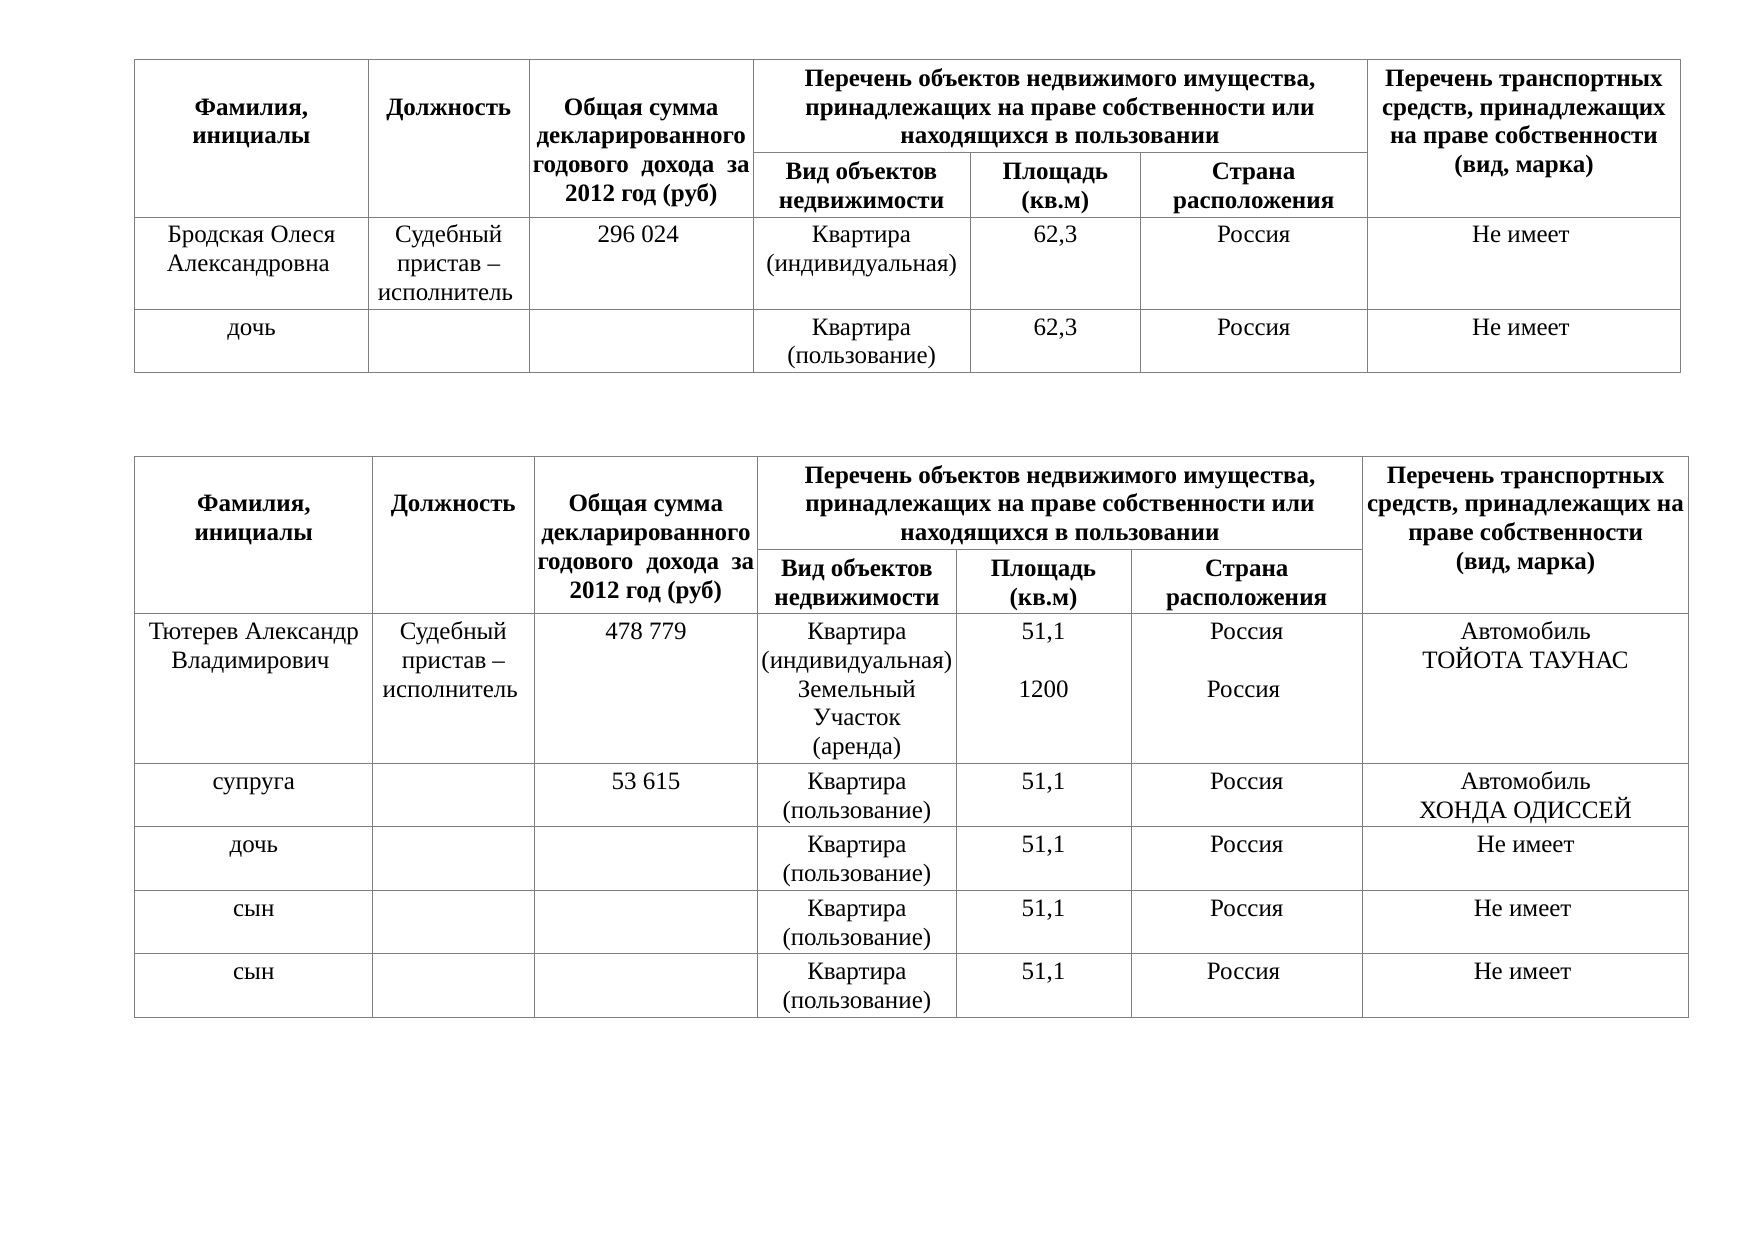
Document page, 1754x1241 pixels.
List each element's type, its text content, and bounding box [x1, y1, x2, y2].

table_cell [535, 954, 757, 1017]
table_cell 51,1 1200 [957, 614, 1131, 763]
table_cell [535, 891, 757, 953]
table_header Фамилия, инициалы [135, 60, 368, 217]
table_cell 51,1 [957, 764, 1131, 826]
table_cell Вид объектов недвижимости [758, 550, 956, 613]
table_cell Квартира (индивидуальная) Земельный Участок (аренда) [758, 614, 956, 763]
table_cell Квартира (пользование) [754, 310, 970, 372]
table_cell Не имеет [1363, 827, 1688, 890]
table_cell Россия [1141, 310, 1367, 372]
table_cell Квартира (пользование) [758, 827, 956, 890]
table_cell супруга [135, 764, 372, 826]
table_cell Бродская Олеся Александровна [135, 218, 368, 309]
table_cell [373, 827, 534, 890]
table_cell Квартира (пользование) [758, 954, 956, 1017]
table_header Перечень транспортных средств, принадлежащих на праве собственности (вид, марка) [1368, 60, 1680, 217]
table_cell [373, 891, 534, 953]
table_cell Автомобиль ТОЙОТА ТАУНАС [1363, 614, 1688, 763]
table_cell Квартира (пользование) [758, 891, 956, 953]
table_cell 51,1 [957, 891, 1131, 953]
table_cell 62,3 [971, 218, 1140, 309]
table_cell Не имеет [1368, 310, 1680, 372]
table_header Должность [373, 457, 534, 613]
table_cell сын [135, 891, 372, 953]
table_cell дочь [135, 827, 372, 890]
table_cell Вид объектов недвижимости [754, 153, 970, 217]
table_cell 51,1 [957, 827, 1131, 890]
table_cell Россия [1132, 891, 1362, 953]
table_cell Не имеет [1363, 891, 1688, 953]
table_header Перечень объектов недвижимого имущества, принадлежащих на праве собственности или находящихся в пользовании [754, 60, 1367, 152]
table_cell 62,3 [971, 310, 1140, 372]
table_cell Не имеет [1363, 954, 1688, 1017]
table_cell Россия [1141, 218, 1367, 309]
table_cell Не имеет [1368, 218, 1680, 309]
table_cell Россия [1132, 764, 1362, 826]
table_header Перечень объектов недвижимого имущества, принадлежащих на праве собственности или находящихся в пользовании [758, 457, 1362, 549]
table_cell Площадь (кв.м) [957, 550, 1131, 613]
table_cell [535, 827, 757, 890]
table_cell 53 615 [535, 764, 757, 826]
table_cell сын [135, 954, 372, 1017]
table_header Должность [369, 60, 529, 217]
table_cell Судебный пристав – исполнитель [373, 614, 534, 763]
table_cell 478 779 [535, 614, 757, 763]
table_header Фамилия, инициалы [135, 457, 372, 613]
table_cell Тютерев Александр Владимирович [135, 614, 372, 763]
table_cell Квартира (пользование) [758, 764, 956, 826]
table_cell Россия [1132, 954, 1362, 1017]
table_cell Россия Россия [1132, 614, 1362, 763]
table_header Общая сумма декларированного годового дохода за 2012 год (руб) [530, 60, 753, 217]
table_cell Автомобиль ХОНДА ОДИССЕЙ [1363, 764, 1688, 826]
table_cell Страна расположения [1141, 153, 1367, 217]
table_cell [373, 764, 534, 826]
table_cell Площадь (кв.м) [971, 153, 1140, 217]
table_cell Квартира (индивидуальная) [754, 218, 970, 309]
table_header Общая сумма декларированного годового дохода за 2012 год (руб) [535, 457, 757, 613]
table_cell [373, 954, 534, 1017]
table_cell 51,1 [957, 954, 1131, 1017]
table_cell 296 024 [530, 218, 753, 309]
table_cell [530, 310, 753, 372]
table_header Перечень транспортных средств, принадлежащих на праве собственности (вид, марка) [1363, 457, 1688, 613]
table_cell дочь [135, 310, 368, 372]
table_cell Страна расположения [1132, 550, 1362, 613]
table_cell Судебный пристав – исполнитель [369, 218, 529, 309]
table_cell [369, 310, 529, 372]
table_cell Россия [1132, 827, 1362, 890]
